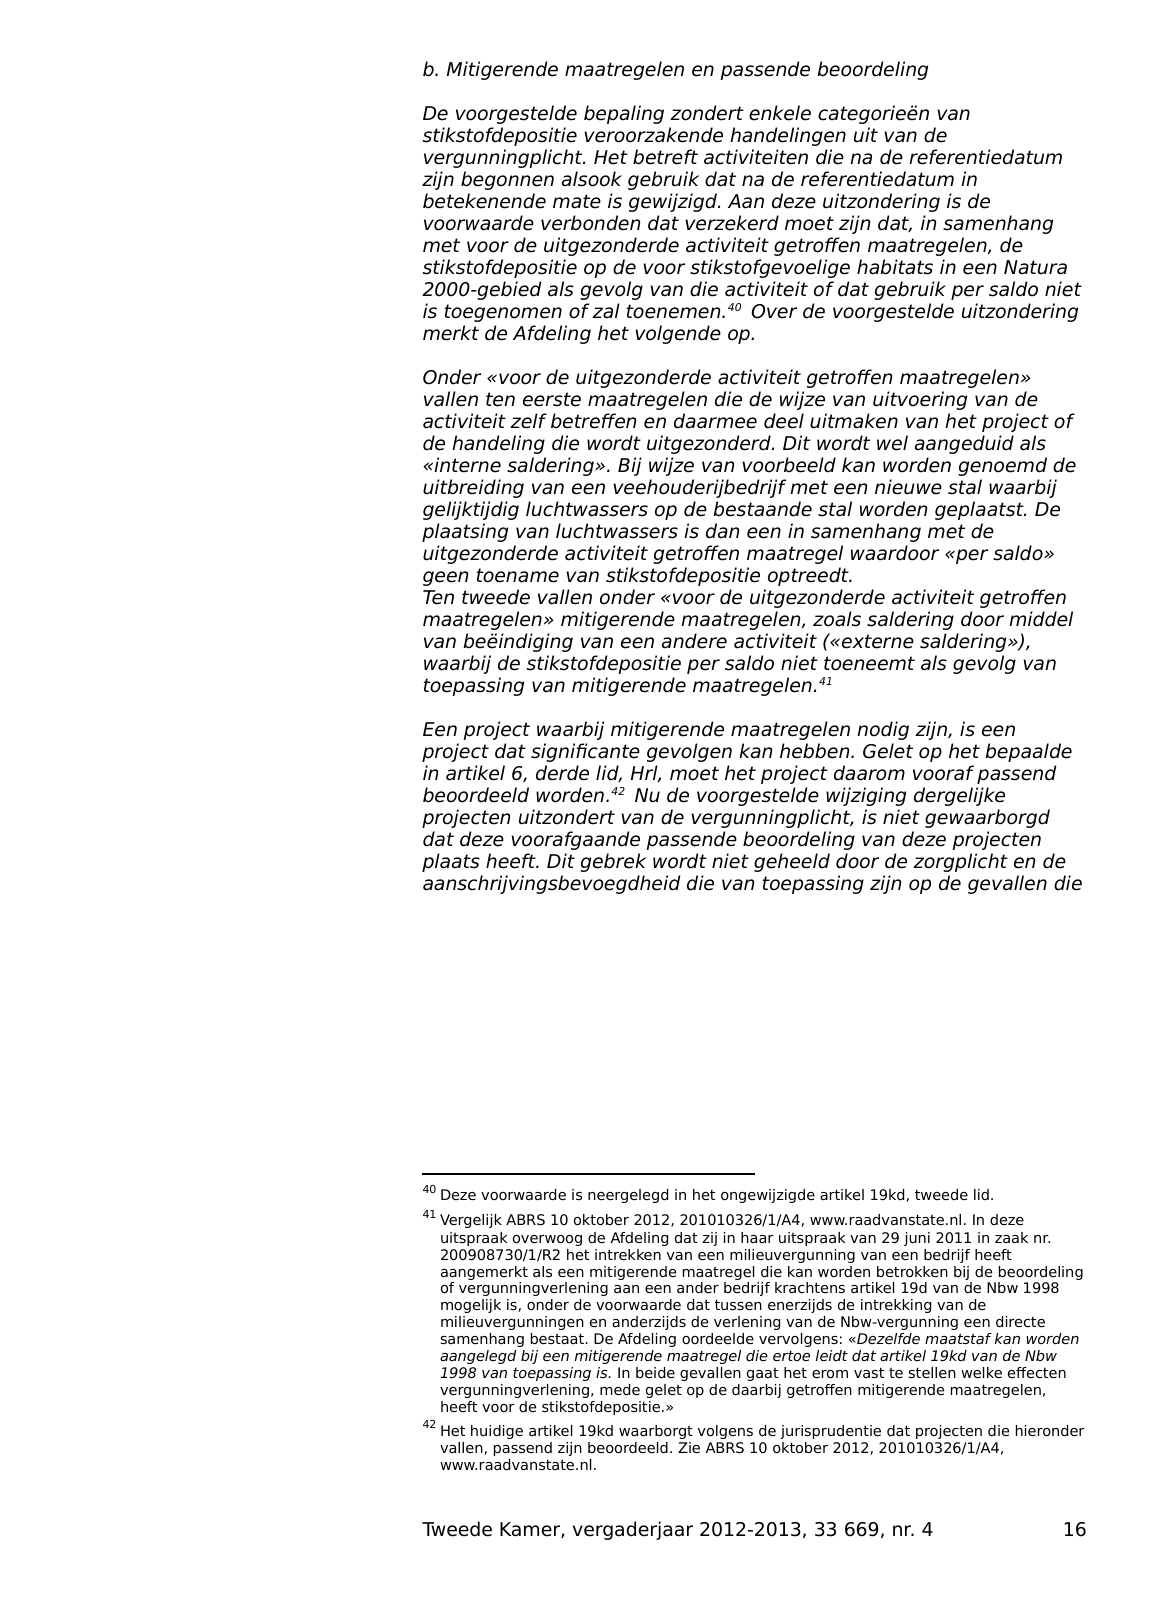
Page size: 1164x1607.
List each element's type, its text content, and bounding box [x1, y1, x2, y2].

text Onder «voor de uitgezonderde activiteit getroffen maatregelen» vallen ten eerste maatregelen die de wijze van uitvoering van de activiteit zelf betreffen en daarmee deel uitmaken van het project of de handeling die wordt uitgezonderd. Dit wordt wel aangeduid als «interne saldering». Bij wijze van voorbeeld kan worden genoemd de uitbreiding van een veehouderijbedrijf met een nieuwe stal waarbij gelijktijdig luchtwassers op de bestaande stal worden geplaatst. De plaatsing van luchtwassers is dan een in samenhang met de uitgezonderde activiteit getroffen maatregel waardoor «per saldo» geen toename van stikstofdepositie optreedt. [422, 367, 1087, 587]
text Deze voorwaarde is neergelegd in het ongewijzigde artikel 19kd, tweede lid. [422, 1183, 1087, 1205]
text Een project waarbij mitigerende maatregelen nodig zijn, is een project dat significante gevolgen kan hebben. Gelet op het bepaalde in artikel 6, derde lid, Hrl, moet het project daarom vooraf passend beoordeeld worden. Nu de voorgestelde wijziging dergelijke projecten uitzondert van de vergunningplicht, is niet gewaarborgd dat deze voorafgaande passende beoordeling van deze projecten plaats heeft. Dit gebrek wordt niet geheeld door de zorgplicht en de aanschrijvingsbevoegdheid die van toepassing zijn op de gevallen die [422, 719, 1087, 917]
text Het huidige artikel 19kd waarborgt volgens de jurisprudentie dat projecten die hieronder vallen, passend zijn beoordeeld. Zie ABRS 10 oktober 2012, 201010326/1/A4, www.raadvanstate.nl. [422, 1418, 1087, 1474]
subtitle b. Mitigerende maatregelen en passende beoordeling [422, 59, 1087, 81]
text De voorgestelde bepaling zondert enkele categorieën van stikstofdepositie veroorzakende handelingen uit van de vergunningplicht. Het betreft activiteiten die na de referentiedatum zijn begonnen alsook gebruik dat na de referentiedatum in betekenende mate is gewijzigd. Aan deze uitzondering is de voorwaarde verbonden dat verzekerd moet zijn dat, in samenhang met voor de uitgezonderde activiteit getroffen maatregelen, de stikstofdepositie op de voor stikstofgevoelige habitats in een Natura 2000-gebied als gevolg van die activiteit of dat gebruik per saldo niet is toegenomen of zal toenemen. Over de voorgestelde uitzondering merkt de Afdeling het volgende op. [422, 103, 1087, 345]
text Ten tweede vallen onder «voor de uitgezonderde activiteit getroffen maatregelen» mitigerende maatregelen, zoals saldering door middel van beëindiging van een andere activiteit («externe saldering»), waarbij de stikstofdepositie per saldo niet toeneemt als gevolg van toepassing van mitigerende maatregelen. [422, 587, 1087, 697]
text Vergelijk ABRS 10 oktober 2012, 201010326/1/A4, www.raadvanstate.nl. In deze uitspraak overwoog de Afdeling dat zij in haar uitspraak van 29 juni 2011 in zaak nr. 200908730/1/R2 het intrekken van een milieuvergunning van een bedrijf heeft aangemerkt als een mitigerende maatregel die kan worden betrokken bij de beoordeling of vergunningverlening aan een ander bedrijf krachtens artikel 19d van de Nbw 1998 mogelijk is, onder de voorwaarde dat tussen enerzijds de intrekking van de milieuvergunningen en anderzijds de verlening van de Nbw-vergunning een directe samenhang bestaat. De Afdeling oordeelde vervolgens: «Dezelfde maatstaf kan worden aangelegd bij een mitigerende maatregel die ertoe leidt dat artikel 19kd van de Nbw 1998 van toepassing is. In beide gevallen gaat het erom vast te stellen welke effecten vergunningverlening, mede gelet op de daarbij getroffen mitigerende maatregelen, heeft voor de stikstofdepositie.» [422, 1208, 1087, 1416]
